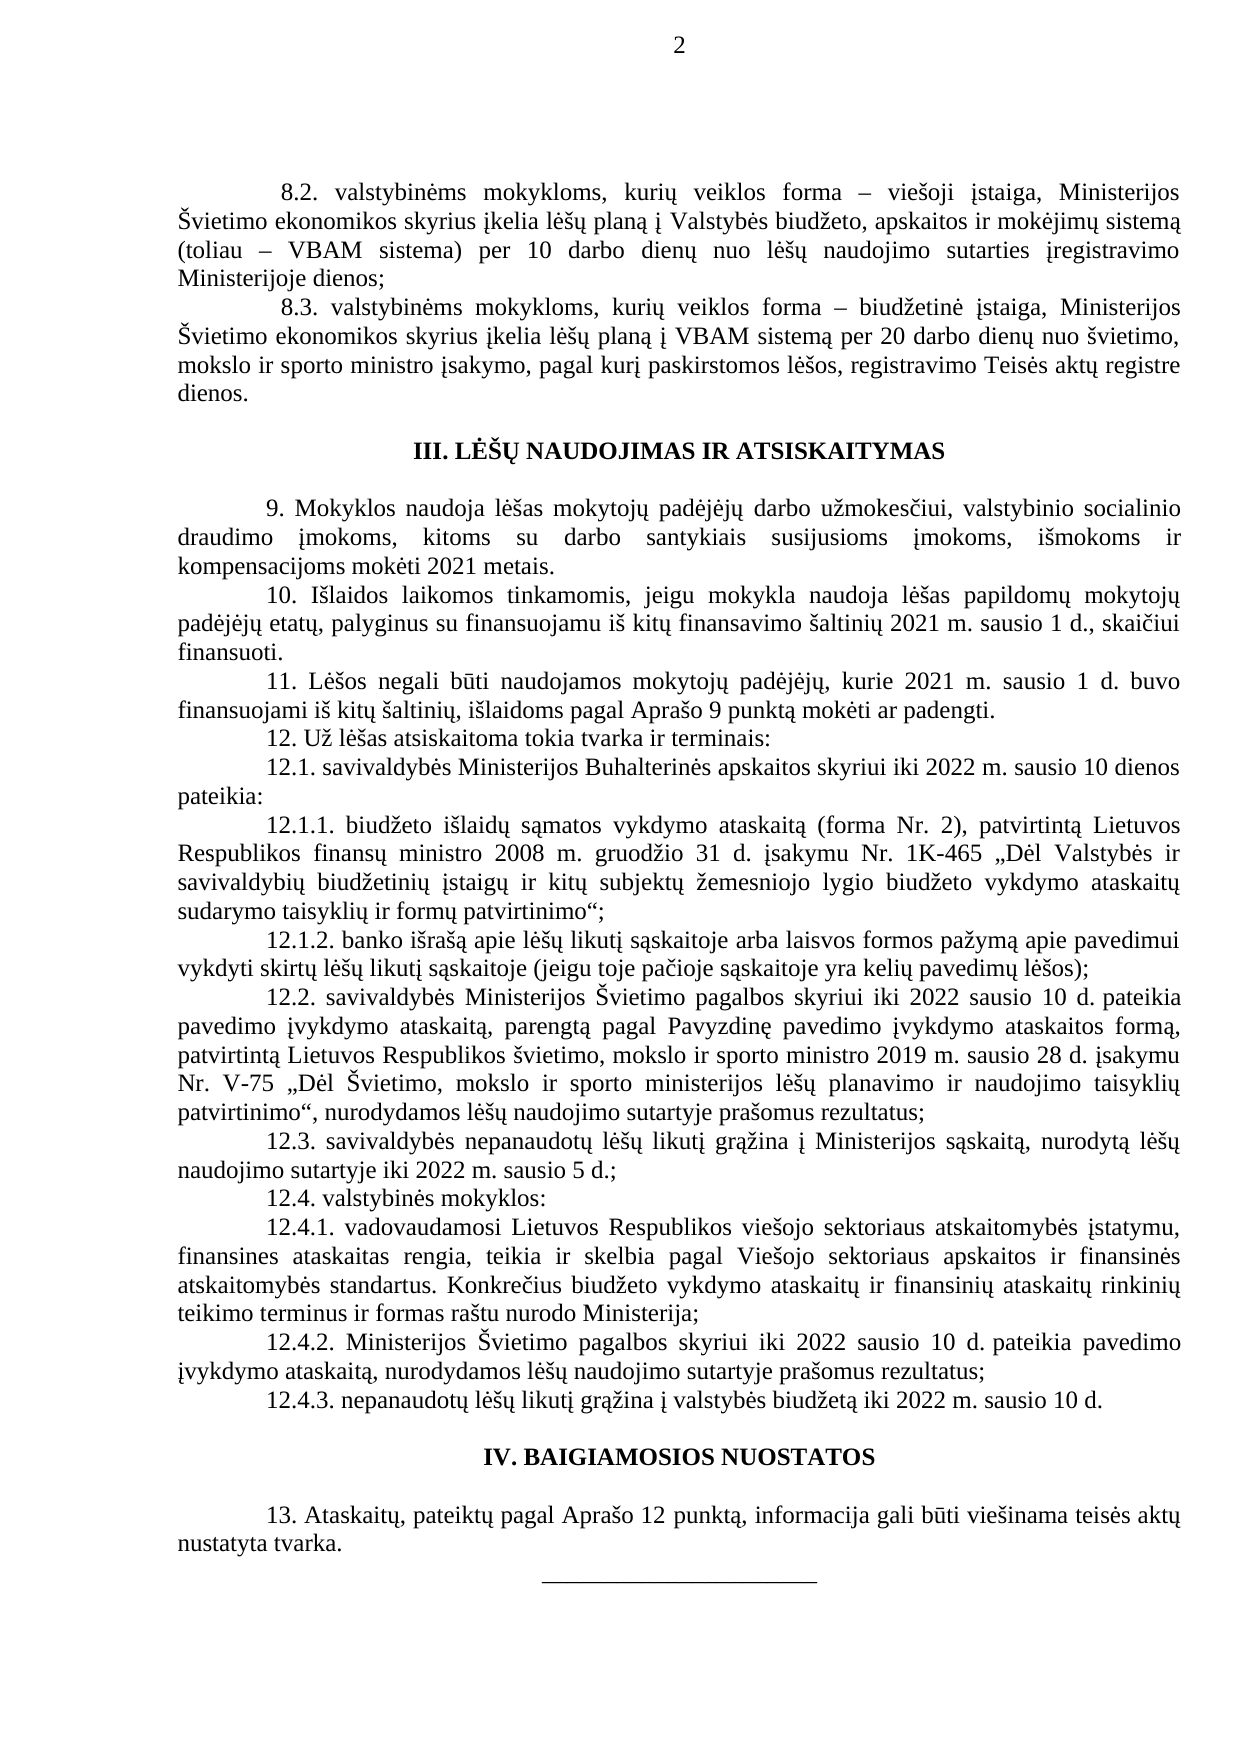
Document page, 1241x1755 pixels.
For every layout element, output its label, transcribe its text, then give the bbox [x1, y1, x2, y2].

text IV. BAIGIAMOSIOS NUOSTATOS [177, 1442, 1181, 1471]
text 12.2. savivaldybės Ministerijos Švietimo pagalbos skyriui iki 2022 sausio 10 d. pateikia pavedimo įvykdymo ataskaitą, parengtą pagal Pavyzdinę pavedimo įvykdymo ataskaitos formą, patvirtintą Lietuvos Respublikos švietimo, mokslo ir sporto ministro 2019 m. sausio 28 d. įsakymu Nr. V-75 „Dėl Švietimo, mokslo ir sporto ministerijos lėšų planavimo ir naudojimo taisyklių patvirtinimo“, nurodydamos lėšų naudojimo sutartyje prašomus rezultatus; [177, 982, 1181, 1126]
text 12.1.1. biudžeto išlaidų sąmatos vykdymo ataskaitą (forma Nr. 2), patvirtintą Lietuvos Respublikos finansų ministro 2008 m. gruodžio 31 d. įsakymu Nr. 1K-465 „Dėl Valstybės ir savivaldybių biudžetinių įstaigų ir kitų subjektų žemesniojo lygio biudžeto vykdymo ataskaitų sudarymo taisyklių ir formų patvirtinimo“; [177, 810, 1181, 925]
text 11. Lėšos negali būti naudojamos mokytojų padėjėjų, kurie 2021 m. sausio 1 d. buvo finansuojami iš kitų šaltinių, išlaidoms pagal Aprašo 9 punktą mokėti ar padengti. [177, 666, 1181, 723]
text 12.4. valstybinės mokyklos: [177, 1183, 1181, 1212]
text 8.2. valstybinėms mokykloms, kurių veiklos forma – viešoji įstaiga, Ministerijos Švietimo ekonomikos skyrius įkelia lėšų planą į Valstybės biudžeto, apskaitos ir mokėjimų sistemą (toliau – VBAM sistema) per 10 darbo dienų nuo lėšų naudojimo sutarties įregistravimo Ministerijoje dienos; [177, 177, 1181, 292]
text 12.1. savivaldybės Ministerijos Buhalterinės apskaitos skyriui iki 2022 m. sausio 10 dienos pateikia: [177, 752, 1181, 810]
text III. LĖŠŲ NAUDOJIMAS IR ATSISKAITYMAS [177, 436, 1181, 465]
text 12.4.1. vadovaudamosi Lietuvos Respublikos viešojo sektoriaus atskaitomybės įstatymu, finansines ataskaitas rengia, teikia ir skelbia pagal Viešojo sektoriaus apskaitos ir finansinės atskaitomybės standartus. Konkrečius biudžeto vykdymo ataskaitų ir finansinių ataskaitų rinkinių teikimo terminus ir formas raštu nurodo Ministerija; [177, 1212, 1181, 1327]
text 12.3. savivaldybės nepanaudotų lėšų likutį grąžina į Ministerijos sąskaitą, nurodytą lėšų naudojimo sutartyje iki 2022 m. sausio 5 d.; [177, 1126, 1181, 1183]
text 9. Mokyklos naudoja lėšas mokytojų padėjėjų darbo užmokesčiui, valstybinio socialinio draudimo įmokoms, kitoms su darbo santykiais susijusioms įmokoms, išmokoms ir kompensacijoms mokėti 2021 metais. [177, 493, 1181, 580]
text 13. Ataskaitų, pateiktų pagal Aprašo 12 punktą, informacija gali būti viešinama teisės aktų nustatyta tvarka. [177, 1500, 1181, 1557]
text 12.4.3. nepanaudotų lėšų likutį grąžina į valstybės biudžetą iki 2022 m. sausio 10 d. [177, 1385, 1181, 1413]
text 12.4.2. Ministerijos Švietimo pagalbos skyriui iki 2022 sausio 10 d. pateikia pavedimo įvykdymo ataskaitą, nurodydamos lėšų naudojimo sutartyje prašomus rezultatus; [177, 1327, 1181, 1385]
text ______________________ [177, 1557, 1181, 1586]
text 12. Už lėšas atsiskaitoma tokia tvarka ir terminais: [177, 723, 1181, 752]
text 10. Išlaidos laikomos tinkamomis, jeigu mokykla naudoja lėšas papildomų mokytojų padėjėjų etatų, palyginus su finansuojamu iš kitų finansavimo šaltinių 2021 m. sausio 1 d., skaičiui finansuoti. [177, 580, 1181, 666]
text 12.1.2. banko išrašą apie lėšų likutį sąskaitoje arba laisvos formos pažymą apie pavedimui vykdyti skirtų lėšų likutį sąskaitoje (jeigu toje pačioje sąskaitoje yra kelių pavedimų lėšos); [177, 925, 1181, 982]
text 8.3. valstybinėms mokykloms, kurių veiklos forma – biudžetinė įstaiga, Ministerijos Švietimo ekonomikos skyrius įkelia lėšų planą į VBAM sistemą per 20 darbo dienų nuo švietimo, mokslo ir sporto ministro įsakymo, pagal kurį paskirstomos lėšos, registravimo Teisės aktų registre dienos. [177, 292, 1181, 407]
